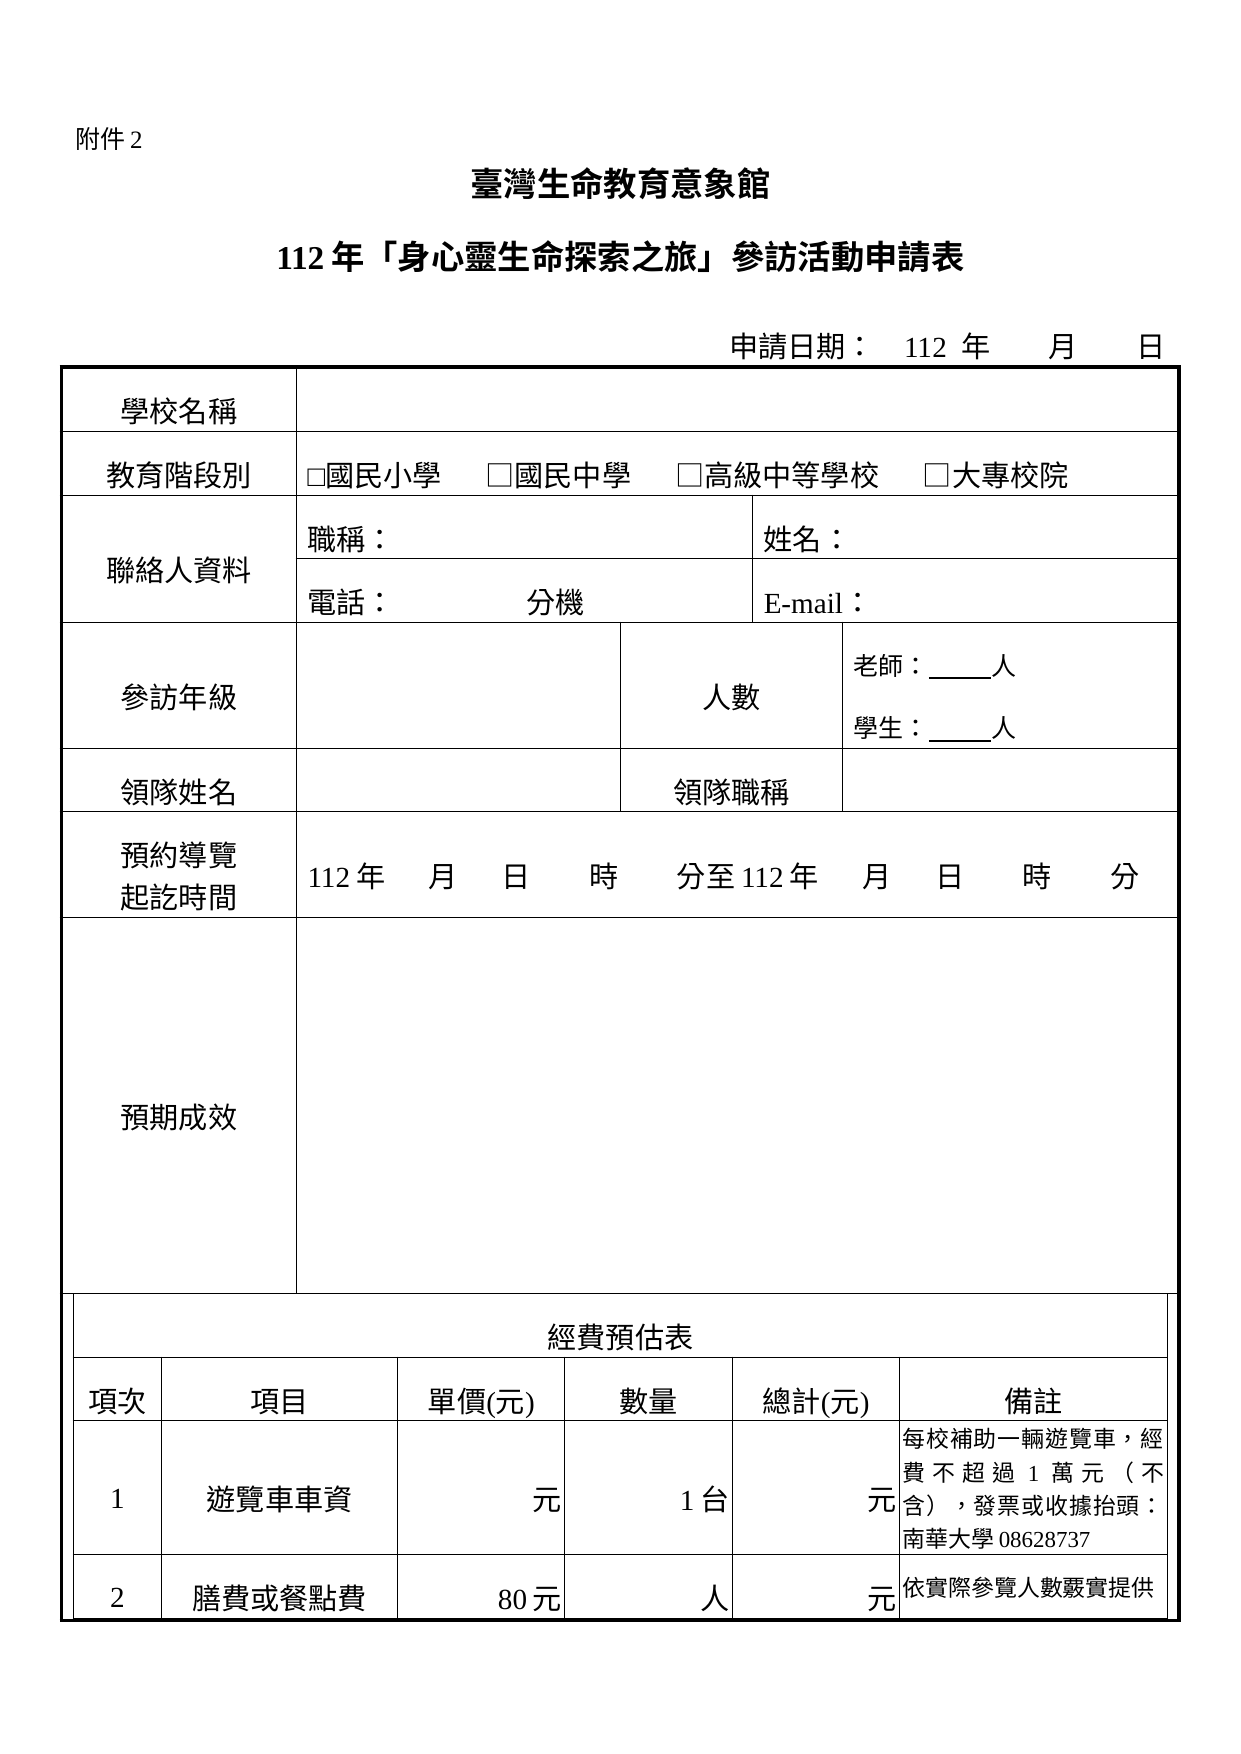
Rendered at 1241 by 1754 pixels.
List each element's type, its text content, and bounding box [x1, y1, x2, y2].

table_cell 1台 [565, 1421, 732, 1554]
text 臺灣生命教育意象館 [75, 158, 1165, 206]
table_cell 元 [733, 1555, 899, 1618]
table_cell [843, 749, 1177, 811]
table_cell 預約導覽 起訖時間 [63, 812, 296, 917]
table_cell 膳費或餐點費 [162, 1555, 397, 1618]
table_cell [297, 749, 620, 811]
table_cell 人 [565, 1555, 732, 1618]
table_cell 聯絡人資料 [63, 496, 296, 622]
table_header 經費預估表 [74, 1294, 1167, 1357]
table_cell 元 [733, 1421, 899, 1554]
table_cell 領隊職稱 [621, 749, 842, 811]
table_cell [297, 623, 620, 748]
table_cell 備註 [900, 1358, 1167, 1420]
text 附件2 [75, 96, 1165, 158]
table_cell 遊覽車車資 [162, 1421, 397, 1554]
table_cell 元 [398, 1421, 564, 1554]
table_cell 依實際參覽人數覈實提供 [900, 1555, 1167, 1618]
table_cell [297, 918, 1177, 1293]
text 112年「身心靈生命探索之旅」參訪活動申請表 [75, 231, 1165, 279]
table_cell 單價(元) [398, 1358, 564, 1420]
table_cell 1 [74, 1421, 161, 1554]
table_cell 總計(元) [733, 1358, 899, 1420]
table_cell 80元 [398, 1555, 564, 1618]
table_cell 教育階段別 [63, 432, 296, 494]
table_cell 電話： 分機 [297, 559, 752, 622]
table_cell [63, 1294, 73, 1619]
table_cell 數量 [565, 1358, 732, 1420]
table_cell 2 [74, 1555, 161, 1618]
table_cell E-mail： [753, 559, 1177, 622]
table_cell 參訪年級 [63, 623, 296, 748]
text 申請日期： 112 年 月 日 [75, 303, 1165, 365]
table_cell 預期成效 [63, 918, 296, 1293]
table_cell 項目 [162, 1358, 397, 1420]
table_cell 項次 [74, 1358, 161, 1420]
table_cell 職稱： [297, 496, 752, 558]
table_cell □國民小學 □國民中學 □高級中等學校 □大專校院 [297, 432, 1177, 494]
table_cell 人數 [621, 623, 842, 748]
table_cell 112年 月 日 時 分至112年 月 日 時 分 [297, 812, 1177, 917]
table_header 學校名稱 [63, 369, 296, 431]
table_cell 老師： 人 學生： 人 [843, 623, 1177, 748]
table_cell 每校補助一輛遊覽車，經費不超過1萬元（不含），發票或收據抬頭：南華大學08628737 [900, 1421, 1167, 1554]
table_cell 姓名： [753, 496, 1177, 558]
table_cell 領隊姓名 [63, 749, 296, 811]
table_header [297, 369, 1177, 431]
table_cell [1168, 1294, 1177, 1619]
